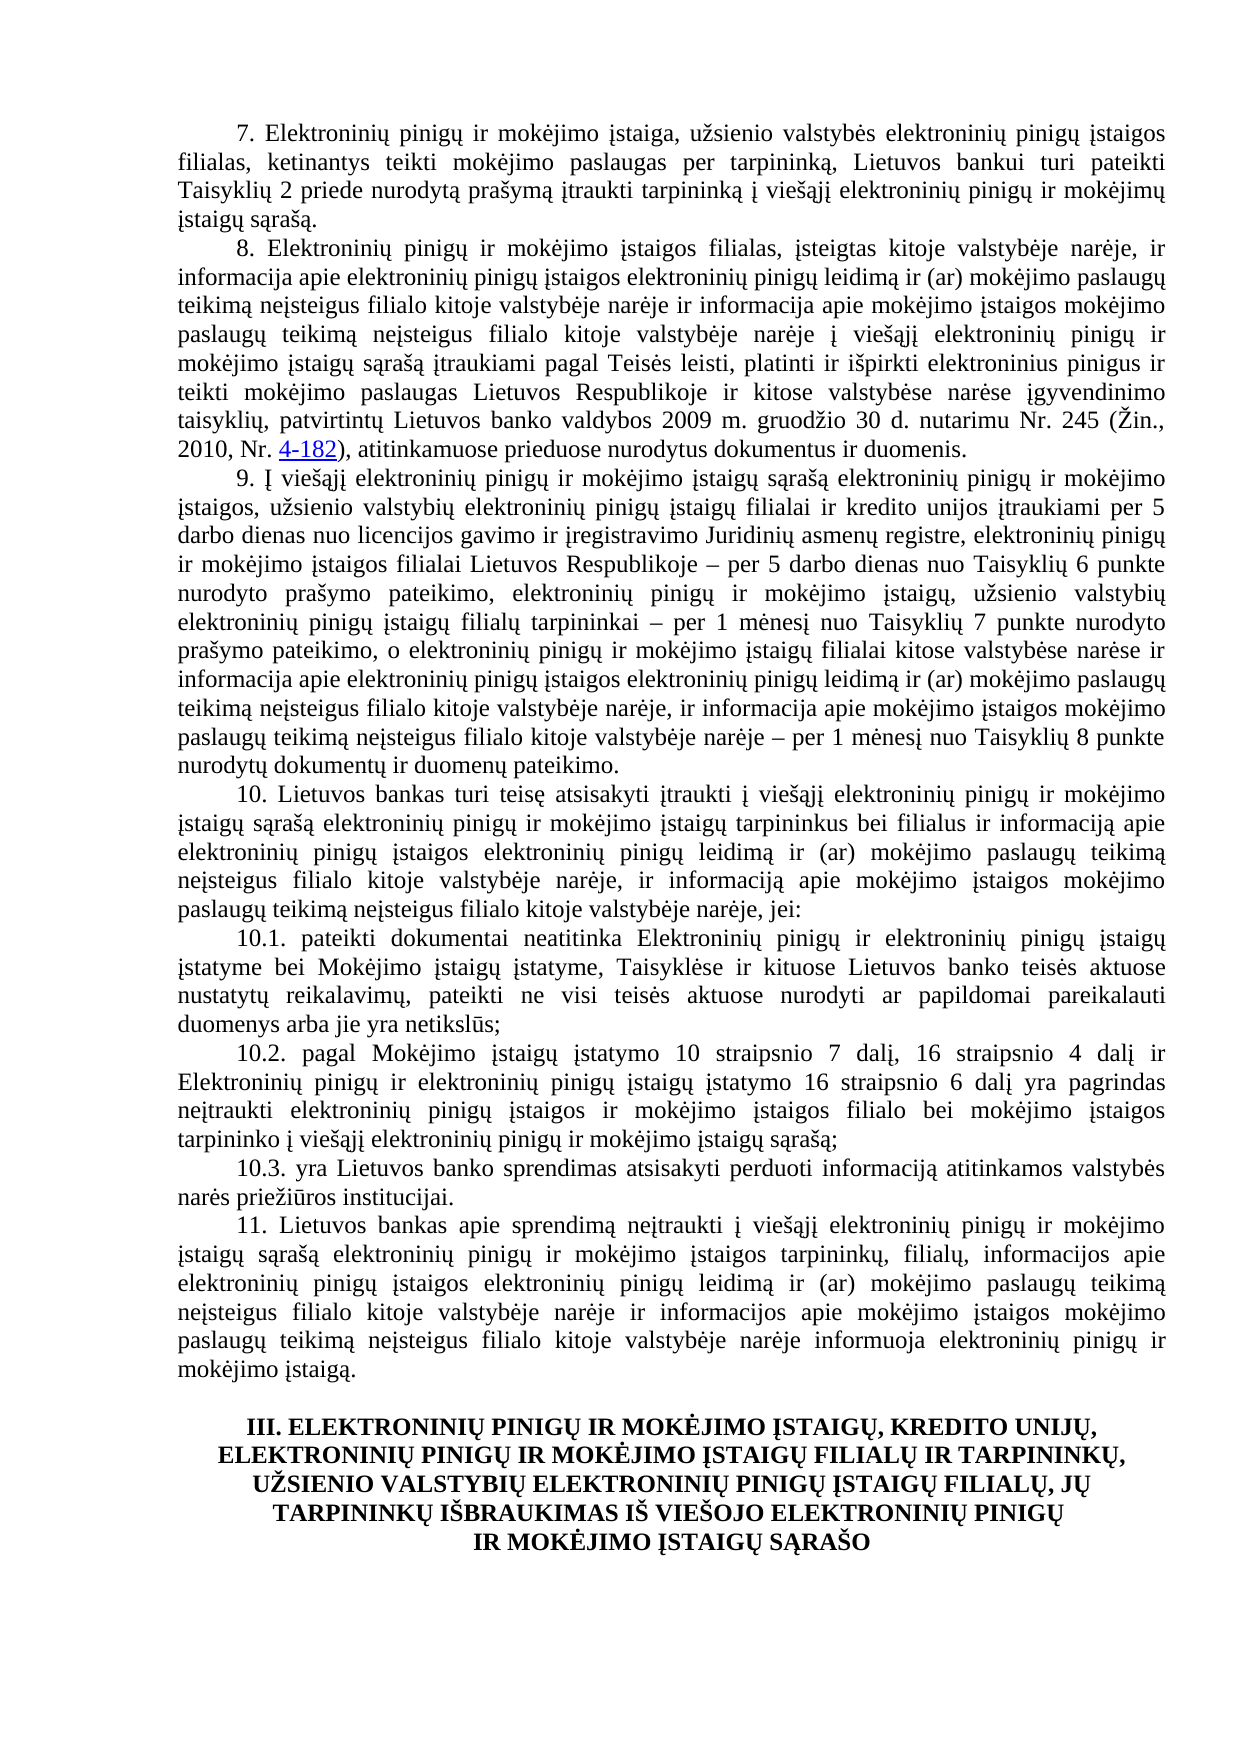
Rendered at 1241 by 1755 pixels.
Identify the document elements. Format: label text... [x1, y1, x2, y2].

text III. ELEKTRONINIŲ PINIGŲ IR MOKĖJIMO ĮSTAIGŲ, KREDITO UNIJŲ, ELEKTRONINIŲ PINIGŲ IR MOKĖJIMO ĮSTAIGŲ FILIALŲ IR TARPININKŲ, UŽSIENIO VALSTYBIŲ ELEKTRONINIŲ PINIGŲ ĮSTAIGŲ FILIALŲ, JŲ TARPININKŲ IŠBRAUKIMAS IŠ VIEŠOJO ELEKTRONINIŲ PINIGŲ IR MOKĖJIMO ĮSTAIGŲ SĄRAŠO [177, 1412, 1166, 1556]
text 7. Elektroninių pinigų ir mokėjimo įstaiga, užsienio valstybės elektroninių pinigų įstaigos filialas, ketinantys teikti mokėjimo paslaugas per tarpininką, Lietuvos bankui turi pateikti Taisyklių 2 priede nurodytą prašymą įtraukti tarpininką į viešąjį elektroninių pinigų ir mokėjimų įstaigų sąrašą. [177, 118, 1166, 233]
text 10.2. pagal Mokėjimo įstaigų įstatymo 10 straipsnio 7 dalį, 16 straipsnio 4 dalį ir Elektroninių pinigų ir elektroninių pinigų įstaigų įstatymo 16 straipsnio 6 dalį yra pagrindas neįtraukti elektroninių pinigų įstaigos ir mokėjimo įstaigos filialo bei mokėjimo įstaigos tarpininko į viešąjį elektroninių pinigų ir mokėjimo įstaigų sąrašą; [177, 1038, 1166, 1153]
text 8. Elektroninių pinigų ir mokėjimo įstaigos filialas, įsteigtas kitoje valstybėje narėje, ir informacija apie elektroninių pinigų įstaigos elektroninių pinigų leidimą ir (ar) mokėjimo paslaugų teikimą neįsteigus filialo kitoje valstybėje narėje ir informacija apie mokėjimo įstaigos mokėjimo paslaugų teikimą neįsteigus filialo kitoje valstybėje narėje į viešąjį elektroninių pinigų ir mokėjimo įstaigų sąrašą įtraukiami pagal Teisės leisti, platinti ir išpirkti elektroninius pinigus ir teikti mokėjimo paslaugas Lietuvos Respublikoje ir kitose valstybėse narėse įgyvendinimo taisyklių, patvirtintų Lietuvos banko valdybos 2009 m. gruodžio 30 d. nutarimu Nr. 245 (Žin., 2010, Nr. 4-182), atitinkamuose prieduose nurodytus dokumentus ir duomenis. [177, 233, 1166, 463]
text 10.1. pateikti dokumentai neatitinka Elektroninių pinigų ir elektroninių pinigų įstaigų įstatyme bei Mokėjimo įstaigų įstatyme, Taisyklėse ir kituose Lietuvos banko teisės aktuose nustatytų reikalavimų, pateikti ne visi teisės aktuose nurodyti ar papildomai pareikalauti duomenys arba jie yra netikslūs; [177, 923, 1166, 1038]
text 11. Lietuvos bankas apie sprendimą neįtraukti į viešąjį elektroninių pinigų ir mokėjimo įstaigų sąrašą elektroninių pinigų ir mokėjimo įstaigos tarpininkų, filialų, informacijos apie elektroninių pinigų įstaigos elektroninių pinigų leidimą ir (ar) mokėjimo paslaugų teikimą neįsteigus filialo kitoje valstybėje narėje ir informacijos apie mokėjimo įstaigos mokėjimo paslaugų teikimą neįsteigus filialo kitoje valstybėje narėje informuoja elektroninių pinigų ir mokėjimo įstaigą. [177, 1211, 1166, 1383]
text 9. Į viešąjį elektroninių pinigų ir mokėjimo įstaigų sąrašą elektroninių pinigų ir mokėjimo įstaigos, užsienio valstybių elektroninių pinigų įstaigų filialai ir kredito unijos įtraukiami per 5 darbo dienas nuo licencijos gavimo ir įregistravimo Juridinių asmenų registre, elektroninių pinigų ir mokėjimo įstaigos filialai Lietuvos Respublikoje – per 5 darbo dienas nuo Taisyklių 6 punkte nurodyto prašymo pateikimo, elektroninių pinigų ir mokėjimo įstaigų, užsienio valstybių elektroninių pinigų įstaigų filialų tarpininkai – per 1 mėnesį nuo Taisyklių 7 punkte nurodyto prašymo pateikimo, o elektroninių pinigų ir mokėjimo įstaigų filialai kitose valstybėse narėse ir informacija apie elektroninių pinigų įstaigos elektroninių pinigų leidimą ir (ar) mokėjimo paslaugų teikimą neįsteigus filialo kitoje valstybėje narėje, ir informacija apie mokėjimo įstaigos mokėjimo paslaugų teikimą neįsteigus filialo kitoje valstybėje narėje – per 1 mėnesį nuo Taisyklių 8 punkte nurodytų dokumentų ir duomenų pateikimo. [177, 463, 1166, 779]
text 10.3. yra Lietuvos banko sprendimas atsisakyti perduoti informaciją atitinkamos valstybės narės priežiūros institucijai. [177, 1153, 1166, 1211]
text 10. Lietuvos bankas turi teisę atsisakyti įtraukti į viešąjį elektroninių pinigų ir mokėjimo įstaigų sąrašą elektroninių pinigų ir mokėjimo įstaigų tarpininkus bei filialus ir informaciją apie elektroninių pinigų įstaigos elektroninių pinigų leidimą ir (ar) mokėjimo paslaugų teikimą neįsteigus filialo kitoje valstybėje narėje, ir informaciją apie mokėjimo įstaigos mokėjimo paslaugų teikimą neįsteigus filialo kitoje valstybėje narėje, jei: [177, 779, 1166, 923]
